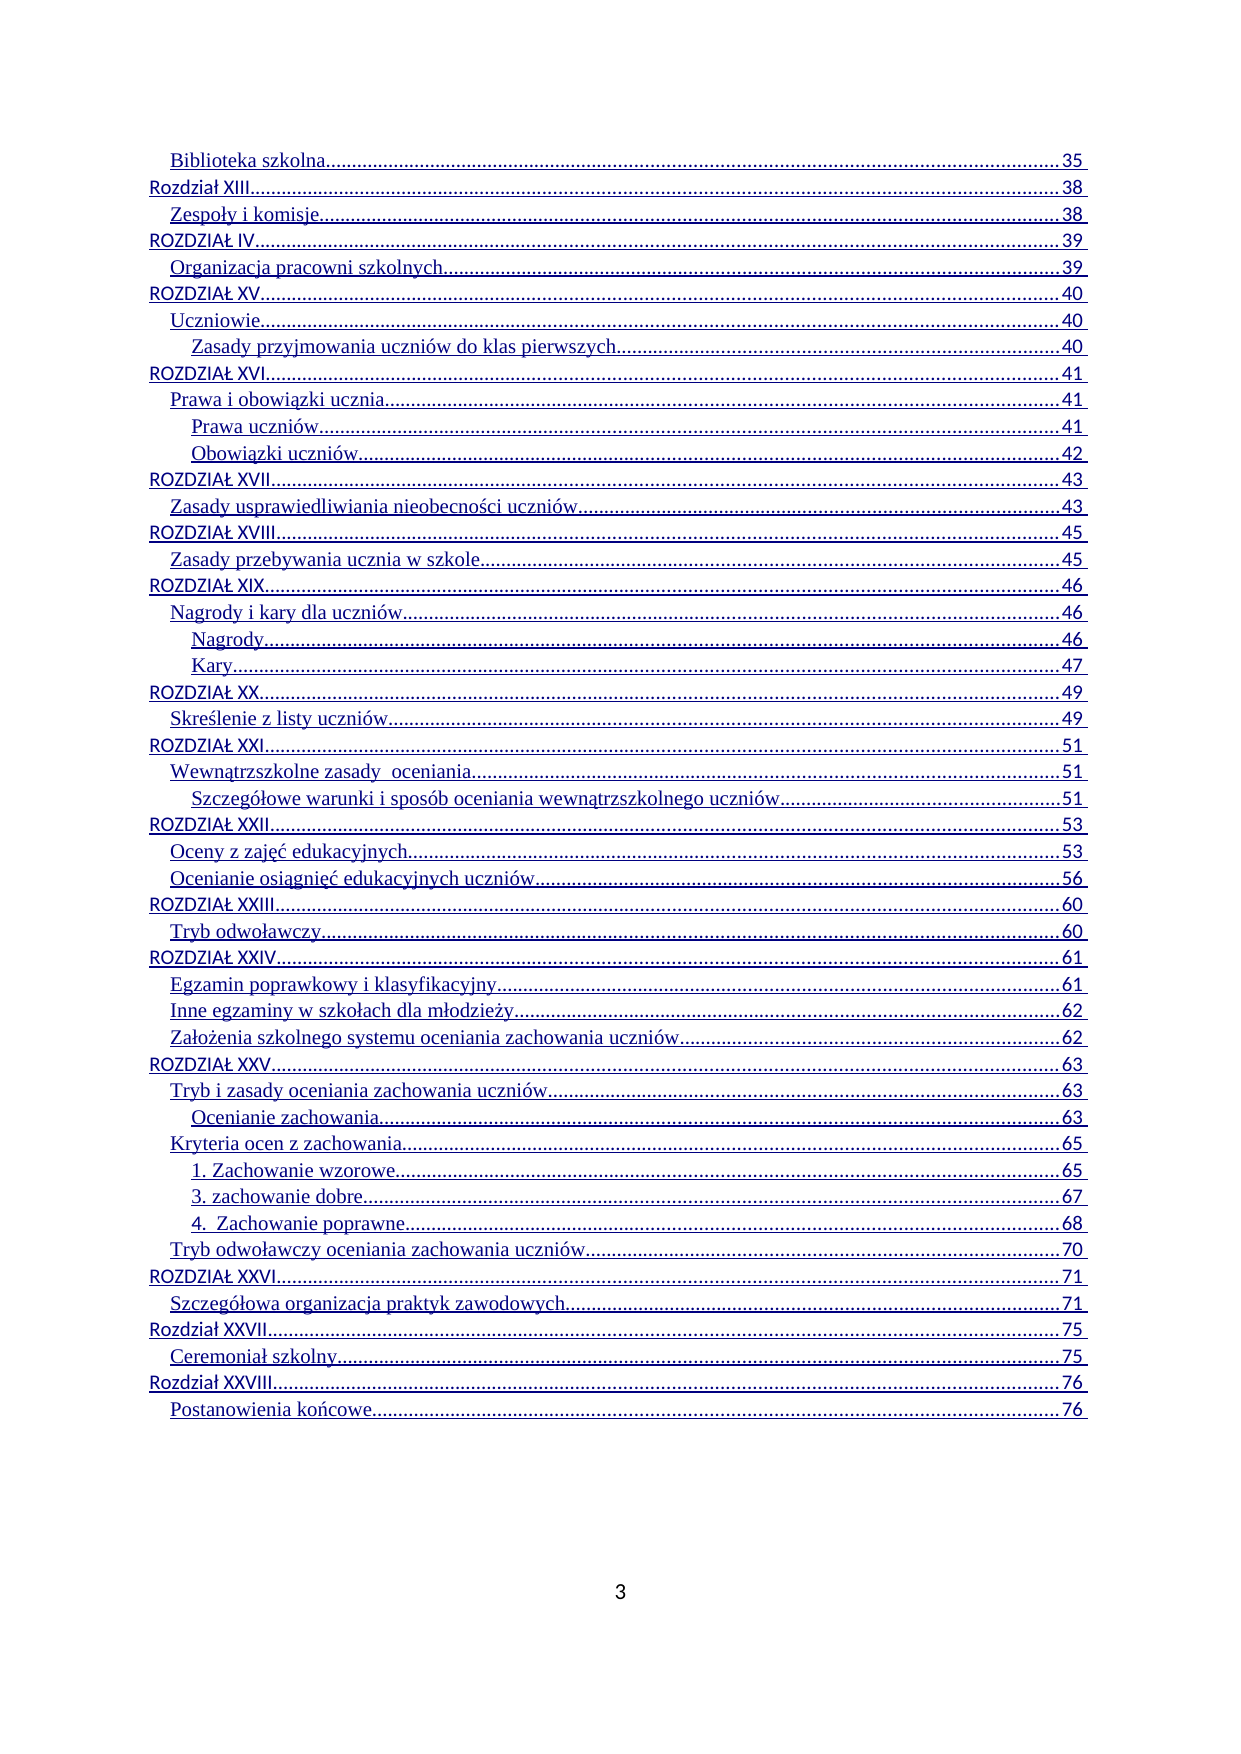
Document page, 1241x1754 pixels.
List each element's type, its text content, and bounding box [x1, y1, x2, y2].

text Ceremoniał szkolny 75 [170, 1343, 1087, 1364]
text Inne egzaminy w szkołach dla młodzieży 62 [170, 998, 1087, 1019]
text ROZDZIAŁ XXI 51 [149, 732, 1087, 754]
text Oceny z zajęć edukacyjnych 53 [170, 838, 1087, 860]
text Zasady przebywania ucznia w szkole 45 [170, 546, 1087, 568]
text Tryb odwoławczy 60 [170, 918, 1087, 939]
text Postanowienia końcowe 76 [170, 1396, 1087, 1418]
text Wewnątrzszkolne zasady oceniania 51 [170, 758, 1087, 780]
text ROZDZIAŁ XXIII 60 [149, 891, 1087, 913]
text Skreślenie z listy uczniów 49 [170, 705, 1087, 727]
text Obowiązki uczniów 42 [191, 440, 1087, 461]
text ROZDZIAŁ IV 39 [149, 227, 1087, 249]
text Rozdział XXVIII 76 [149, 1369, 1087, 1391]
text Uczniowie 40 [170, 307, 1087, 329]
text Rozdział XXVII 75 [149, 1316, 1087, 1338]
text 1. Zachowanie wzorowe 65 [191, 1157, 1087, 1179]
text ROZDZIAŁ XXV 63 [149, 1051, 1087, 1073]
text ROZDZIAŁ XIX 46 [149, 573, 1087, 594]
text Tryb i zasady oceniania zachowania uczniów 63 [170, 1077, 1087, 1099]
text Nagrody 46 [191, 626, 1087, 647]
text Założenia szkolnego systemu oceniania zachowania uczniów 62 [170, 1024, 1087, 1046]
text Nagrody i kary dla uczniów 46 [170, 599, 1087, 621]
text ROZDZIAŁ XV 40 [149, 280, 1087, 302]
text Egzamin poprawkowy i klasyfikacyjny 61 [170, 971, 1087, 993]
text Prawa i obowiązki ucznia 41 [170, 387, 1087, 408]
text 3. zachowanie dobre 67 [191, 1183, 1087, 1205]
text Zasady przyjmowania uczniów do klas pierwszych 40 [191, 333, 1087, 355]
text Ocenianie osiągnięć edukacyjnych uczniów 56 [170, 865, 1087, 886]
text ROZDZIAŁ XXVI 71 [149, 1263, 1087, 1285]
text Zasady usprawiedliwiania nieobecności uczniów 43 [170, 493, 1087, 514]
text ROZDZIAŁ XVI 41 [149, 360, 1087, 382]
text ROZDZIAŁ XXIV 61 [149, 944, 1087, 966]
text Organizacja pracowni szkolnych 39 [170, 254, 1087, 275]
text Szczegółowa organizacja praktyk zawodowych 71 [170, 1290, 1087, 1311]
text Zespoły i komisje 38 [170, 201, 1087, 222]
text Biblioteka szkolna 35 [170, 148, 1087, 169]
text 4. Zachowanie poprawne 68 [191, 1210, 1087, 1232]
text Kary 47 [191, 652, 1087, 674]
text ROZDZIAŁ XXII 53 [149, 812, 1087, 833]
text Tryb odwoławczy oceniania zachowania uczniów 70 [170, 1237, 1087, 1258]
text Ocenianie zachowania 63 [191, 1104, 1087, 1125]
text Kryteria ocen z zachowania 65 [170, 1130, 1087, 1152]
text Rozdział XIII 38 [149, 174, 1087, 196]
text ROZDZIAŁ XVII 43 [149, 466, 1087, 488]
text Szczegółowe warunki i sposób oceniania wewnątrzszkolnego uczniów 51 [191, 785, 1087, 807]
text Prawa uczniów 41 [191, 413, 1087, 435]
text ROZDZIAŁ XX 49 [149, 679, 1087, 701]
text ROZDZIAŁ XVIII 45 [149, 519, 1087, 541]
